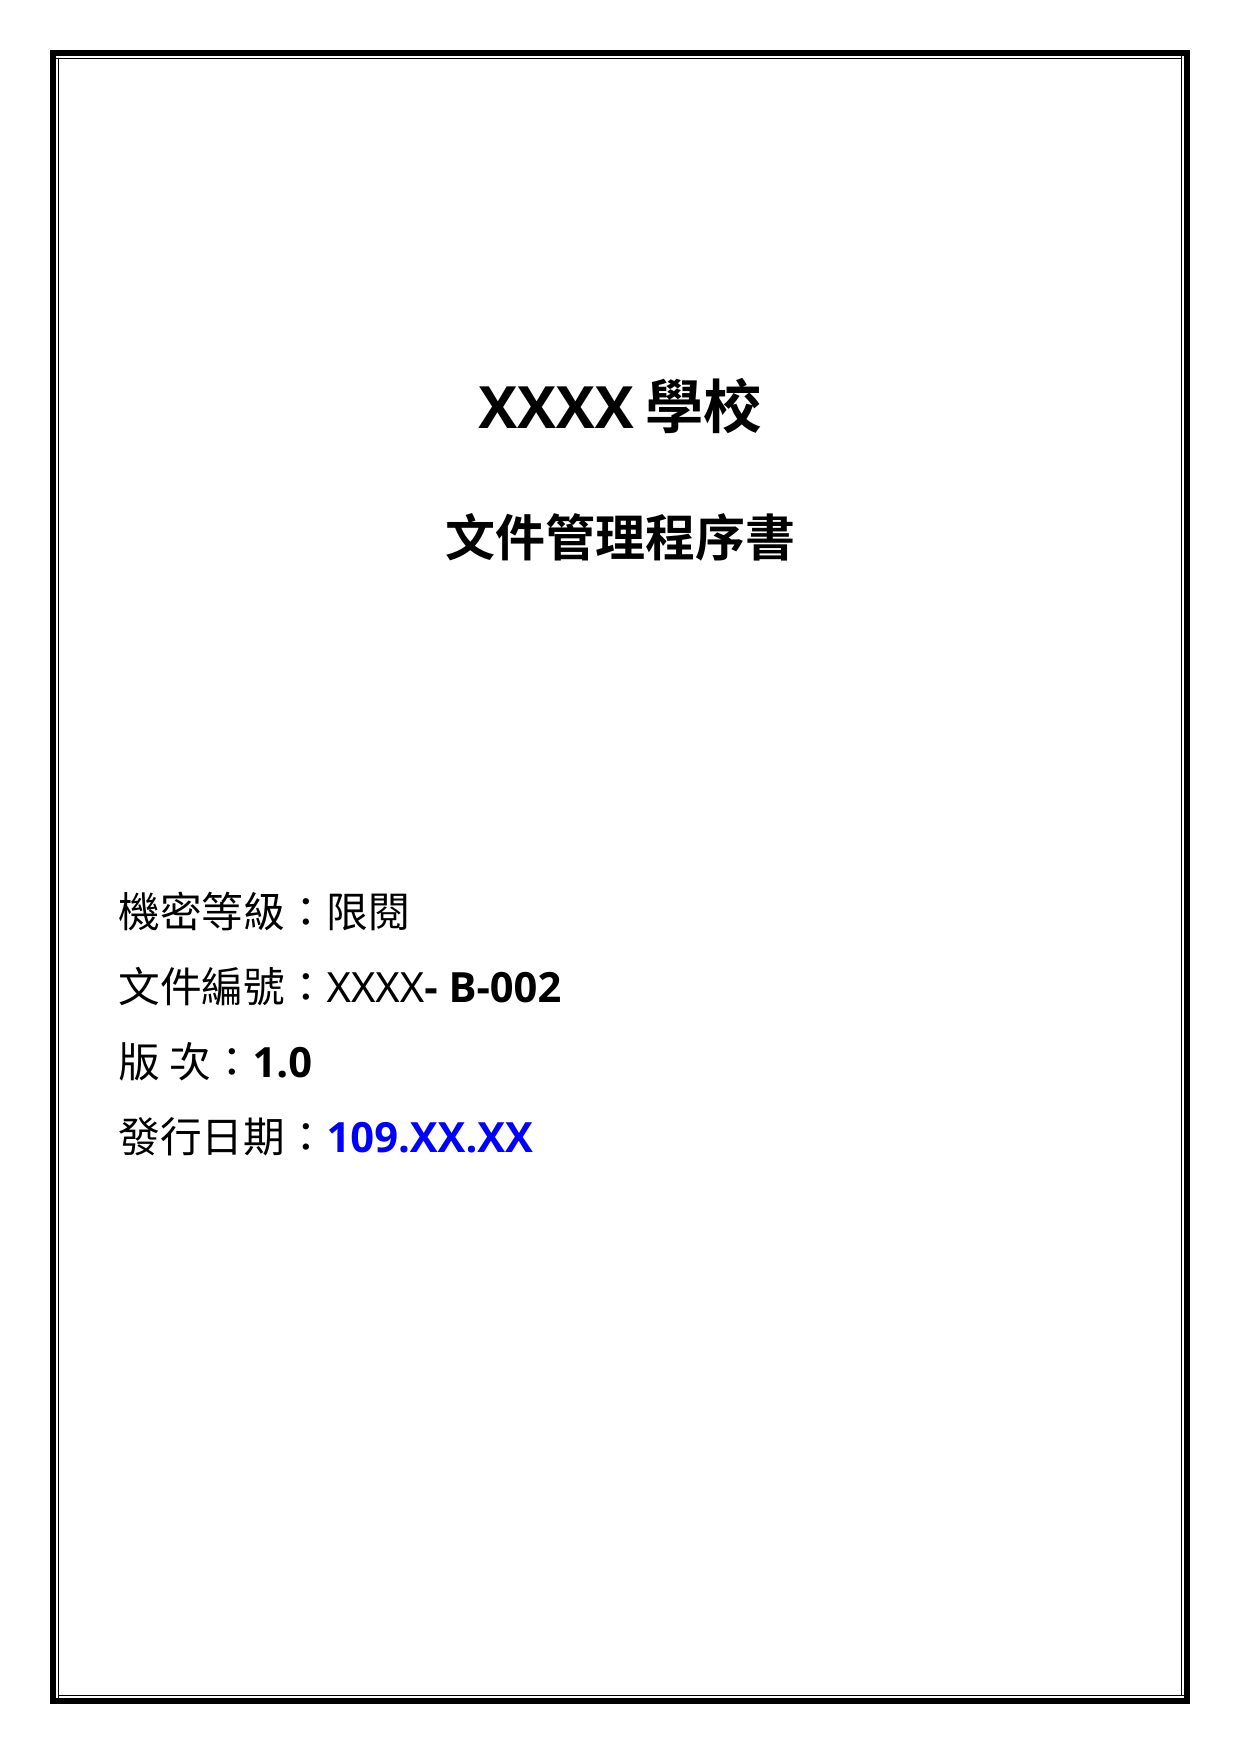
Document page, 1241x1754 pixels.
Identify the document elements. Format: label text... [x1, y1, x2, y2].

text 版 次：1.0 [118, 1022, 1122, 1097]
text 文件編號：XXXX- B-002 [118, 947, 1122, 1022]
text 發行日期：109.XX.XX [118, 1097, 1122, 1172]
text 機密等級：限閱 [118, 872, 1122, 947]
text XXXX學校 [118, 347, 1122, 460]
text 文件管理程序書 [118, 497, 1122, 572]
